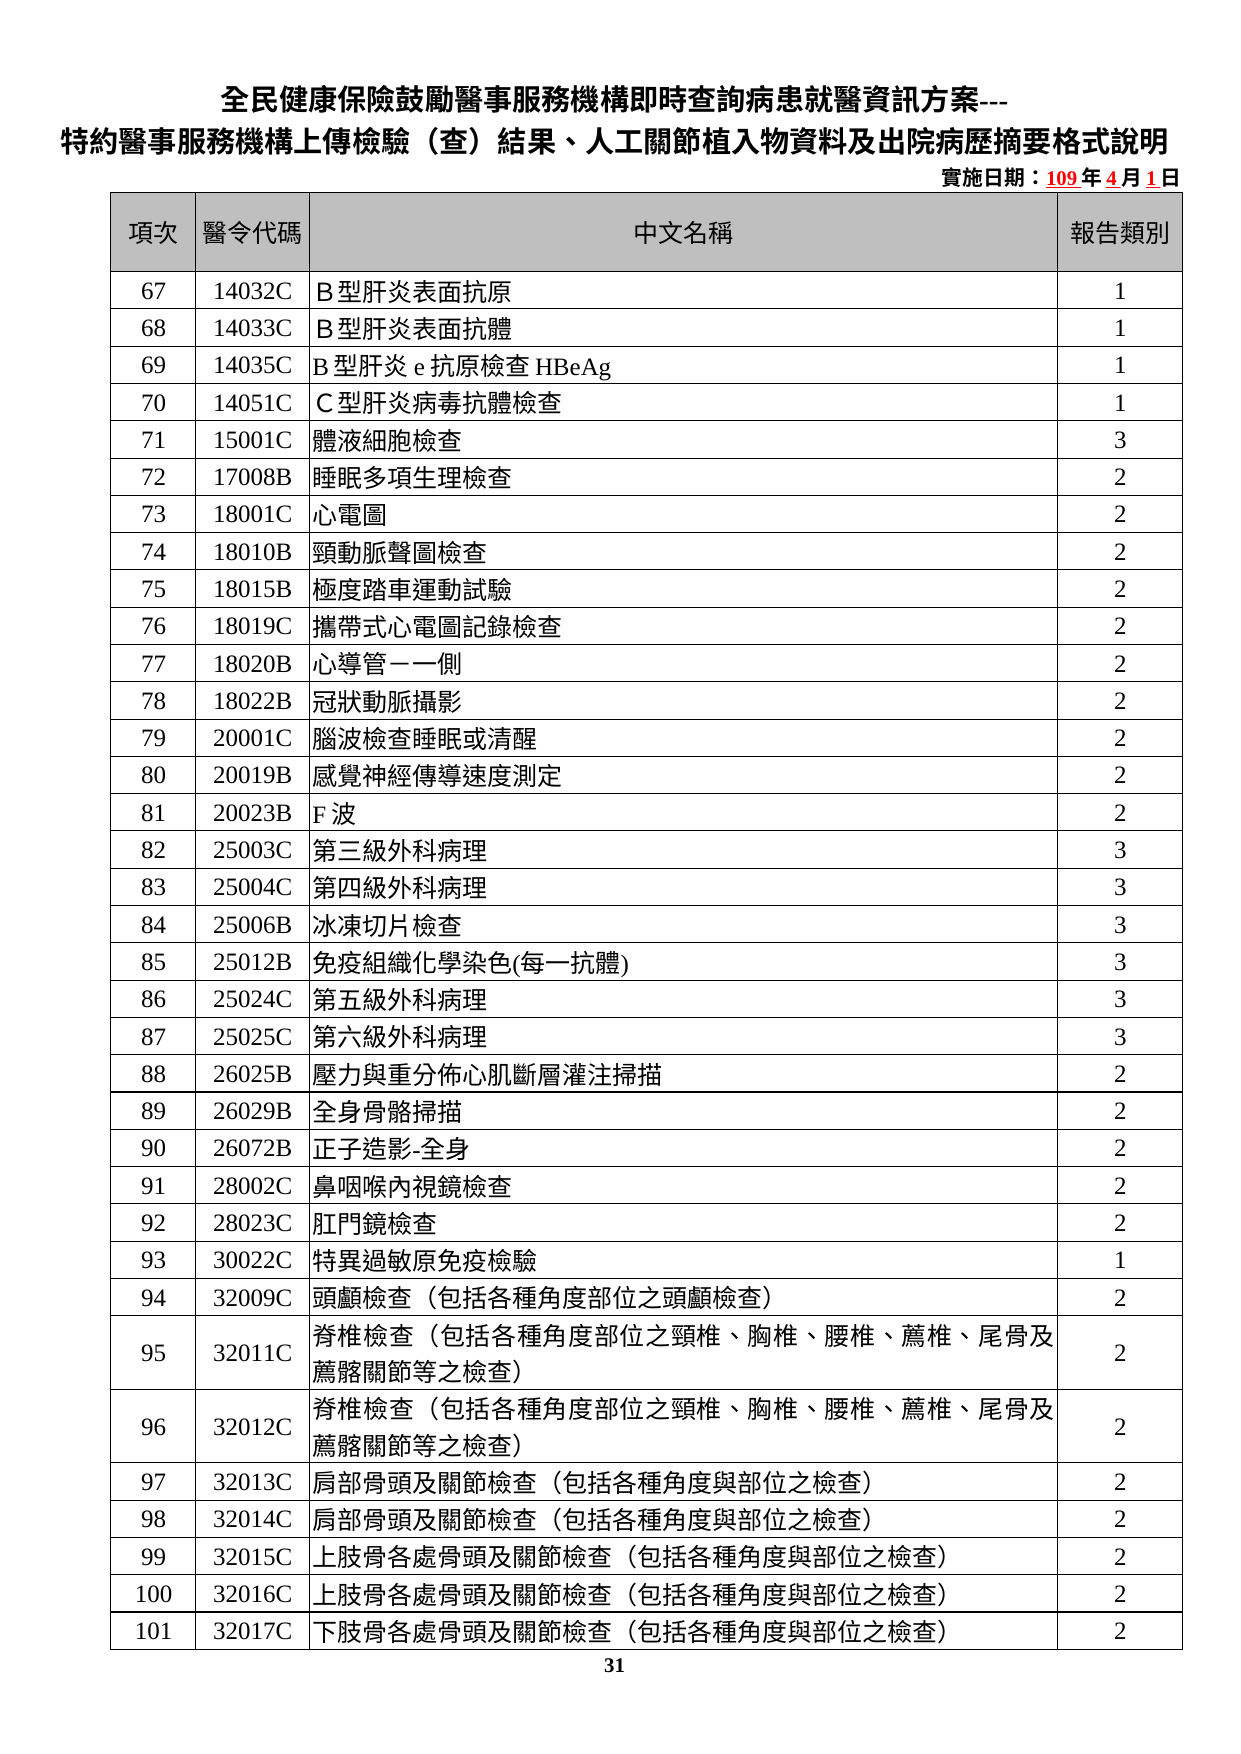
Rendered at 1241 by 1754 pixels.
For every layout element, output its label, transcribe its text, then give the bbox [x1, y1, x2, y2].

table_cell B型肝炎e抗原檢查HBeAg [310, 347, 1057, 383]
table_cell 2 [1058, 1204, 1182, 1241]
table_cell 3 [1058, 1018, 1182, 1054]
table_cell 84 [111, 906, 195, 942]
table_cell 32009C [196, 1279, 309, 1315]
table_cell 冰凍切片檢查 [310, 906, 1057, 942]
table_cell 78 [111, 682, 195, 718]
table_cell 26072B [196, 1130, 309, 1166]
table_header 醫令代碼 [196, 193, 309, 271]
table_cell 97 [111, 1463, 195, 1499]
table_cell 脊椎檢查（包括各種角度部位之頸椎、胸椎、腰椎、薦椎、尾骨及薦髂關節等之檢查） [310, 1316, 1057, 1389]
table_cell 69 [111, 347, 195, 383]
table_cell 2 [1058, 608, 1182, 644]
table_cell 攜帶式心電圖記錄檢查 [310, 608, 1057, 644]
table_cell 18010B [196, 533, 309, 569]
table_cell 特異過敏原免疫檢驗 [310, 1242, 1057, 1278]
table_cell 免疫組織化學染色(每一抗體) [310, 943, 1057, 979]
table_cell 75 [111, 570, 195, 607]
table_cell 68 [111, 309, 195, 346]
table_cell 30022C [196, 1242, 309, 1278]
table_cell 2 [1058, 533, 1182, 569]
table_cell 87 [111, 1018, 195, 1054]
table_cell 睡眠多項生理檢查 [310, 459, 1057, 495]
table_cell 3 [1058, 831, 1182, 868]
table_cell 28023C [196, 1204, 309, 1241]
table_cell 18022B [196, 682, 309, 718]
table_cell 72 [111, 459, 195, 495]
table_cell 2 [1058, 1093, 1182, 1129]
table_cell 2 [1058, 1463, 1182, 1499]
table_cell 14051C [196, 384, 309, 420]
table_cell 上肢骨各處骨頭及關節檢查（包括各種角度與部位之檢查） [310, 1538, 1057, 1574]
table_cell 第六級外科病理 [310, 1018, 1057, 1054]
table_cell 86 [111, 981, 195, 1017]
table_cell 32012C [196, 1390, 309, 1462]
table_cell 2 [1058, 1316, 1182, 1389]
table_cell 鼻咽喉內視鏡檢查 [310, 1167, 1057, 1203]
table_cell 85 [111, 943, 195, 979]
table_cell 70 [111, 384, 195, 420]
table_cell 下肢骨各處骨頭及關節檢查（包括各種角度與部位之檢查） [310, 1613, 1057, 1649]
table_cell 28002C [196, 1167, 309, 1203]
table_cell 95 [111, 1316, 195, 1389]
table_cell 25004C [196, 869, 309, 905]
table_cell 98 [111, 1501, 195, 1537]
table_cell 1 [1058, 384, 1182, 420]
table_cell 101 [111, 1613, 195, 1649]
table_cell 3 [1058, 906, 1182, 942]
table_cell 74 [111, 533, 195, 569]
table_cell 94 [111, 1279, 195, 1315]
table_cell 96 [111, 1390, 195, 1462]
table_cell 18019C [196, 608, 309, 644]
table_cell 32015C [196, 1538, 309, 1574]
table_cell 18020B [196, 645, 309, 681]
table_cell 32016C [196, 1575, 309, 1611]
table_cell 3 [1058, 421, 1182, 457]
table_cell 體液細胞檢查 [310, 421, 1057, 457]
table_cell 2 [1058, 794, 1182, 830]
table_cell 17008B [196, 459, 309, 495]
table_cell 15001C [196, 421, 309, 457]
table_cell 第四級外科病理 [310, 869, 1057, 905]
table_cell 2 [1058, 1575, 1182, 1611]
table_cell 2 [1058, 1613, 1182, 1649]
table_cell 頸動脈聲圖檢查 [310, 533, 1057, 569]
table_cell 25003C [196, 831, 309, 868]
table_cell 肩部骨頭及關節檢查（包括各種角度與部位之檢查） [310, 1501, 1057, 1537]
table_cell 79 [111, 720, 195, 756]
table_cell Ｂ型肝炎表面抗體 [310, 309, 1057, 346]
table_cell 第五級外科病理 [310, 981, 1057, 1017]
table_cell Ｂ型肝炎表面抗原 [310, 272, 1057, 308]
table_cell 18015B [196, 570, 309, 607]
table_cell 2 [1058, 496, 1182, 532]
table_cell 心導管－一側 [310, 645, 1057, 681]
table_cell 心電圖 [310, 496, 1057, 532]
table_cell 2 [1058, 757, 1182, 793]
table_cell Ｃ型肝炎病毒抗體檢查 [310, 384, 1057, 420]
table_cell 1 [1058, 272, 1182, 308]
table_cell 2 [1058, 570, 1182, 607]
table_cell 93 [111, 1242, 195, 1278]
table_cell 1 [1058, 309, 1182, 346]
table_cell 頭顱檢查（包括各種角度部位之頭顱檢查） [310, 1279, 1057, 1315]
table_cell 全身骨骼掃描 [310, 1093, 1057, 1129]
table_cell 2 [1058, 1538, 1182, 1574]
table_cell 81 [111, 794, 195, 830]
table_cell 肩部骨頭及關節檢查（包括各種角度與部位之檢查） [310, 1463, 1057, 1499]
table_cell 脊椎檢查（包括各種角度部位之頸椎、胸椎、腰椎、薦椎、尾骨及薦髂關節等之檢查） [310, 1390, 1057, 1462]
table_cell 90 [111, 1130, 195, 1166]
table_cell 26029B [196, 1093, 309, 1129]
table_cell 91 [111, 1167, 195, 1203]
table_cell 25025C [196, 1018, 309, 1054]
table_cell 25024C [196, 981, 309, 1017]
table_cell 100 [111, 1575, 195, 1611]
table_cell 2 [1058, 459, 1182, 495]
table_cell 2 [1058, 1167, 1182, 1203]
table_cell 2 [1058, 1279, 1182, 1315]
table_cell 極度踏車運動試驗 [310, 570, 1057, 607]
table_cell 25012B [196, 943, 309, 979]
table_cell 92 [111, 1204, 195, 1241]
table_cell 76 [111, 608, 195, 644]
table_cell 77 [111, 645, 195, 681]
table_cell 67 [111, 272, 195, 308]
table_cell 20019B [196, 757, 309, 793]
table_cell 2 [1058, 1501, 1182, 1537]
table_cell 20023B [196, 794, 309, 830]
table_cell 73 [111, 496, 195, 532]
table_cell 肛門鏡檢查 [310, 1204, 1057, 1241]
table_cell 冠狀動脈攝影 [310, 682, 1057, 718]
table_cell 83 [111, 869, 195, 905]
table_cell 第三級外科病理 [310, 831, 1057, 868]
table_cell 99 [111, 1538, 195, 1574]
table_cell 14033C [196, 309, 309, 346]
table_cell 2 [1058, 1055, 1182, 1091]
table_cell 3 [1058, 943, 1182, 979]
table_cell 89 [111, 1093, 195, 1129]
table_cell 3 [1058, 869, 1182, 905]
table_header 項次 [111, 193, 195, 271]
table_cell 3 [1058, 981, 1182, 1017]
table_cell 2 [1058, 645, 1182, 681]
table_cell 32014C [196, 1501, 309, 1537]
table_cell 18001C [196, 496, 309, 532]
table_cell 82 [111, 831, 195, 868]
table_cell 71 [111, 421, 195, 457]
table_cell 2 [1058, 1390, 1182, 1462]
table_cell 80 [111, 757, 195, 793]
table_cell 2 [1058, 682, 1182, 718]
table_cell 2 [1058, 720, 1182, 756]
table_header 報告類別 [1058, 193, 1182, 271]
table_cell F波 [310, 794, 1057, 830]
table_cell 壓力與重分佈心肌斷層灌注掃描 [310, 1055, 1057, 1091]
table_cell 2 [1058, 1130, 1182, 1166]
table_cell 正子造影-全身 [310, 1130, 1057, 1166]
table_cell 14035C [196, 347, 309, 383]
table_cell 25006B [196, 906, 309, 942]
table_cell 上肢骨各處骨頭及關節檢查（包括各種角度與部位之檢查） [310, 1575, 1057, 1611]
table_cell 1 [1058, 347, 1182, 383]
table_cell 14032C [196, 272, 309, 308]
table_cell 感覺神經傳導速度測定 [310, 757, 1057, 793]
table_cell 88 [111, 1055, 195, 1091]
table_header 中文名稱 [310, 193, 1057, 271]
table_cell 26025B [196, 1055, 309, 1091]
table_cell 腦波檢查睡眠或清醒 [310, 720, 1057, 756]
table_cell 32017C [196, 1613, 309, 1649]
table_cell 1 [1058, 1242, 1182, 1278]
table_cell 20001C [196, 720, 309, 756]
table_cell 32011C [196, 1316, 309, 1389]
table_cell 32013C [196, 1463, 309, 1499]
